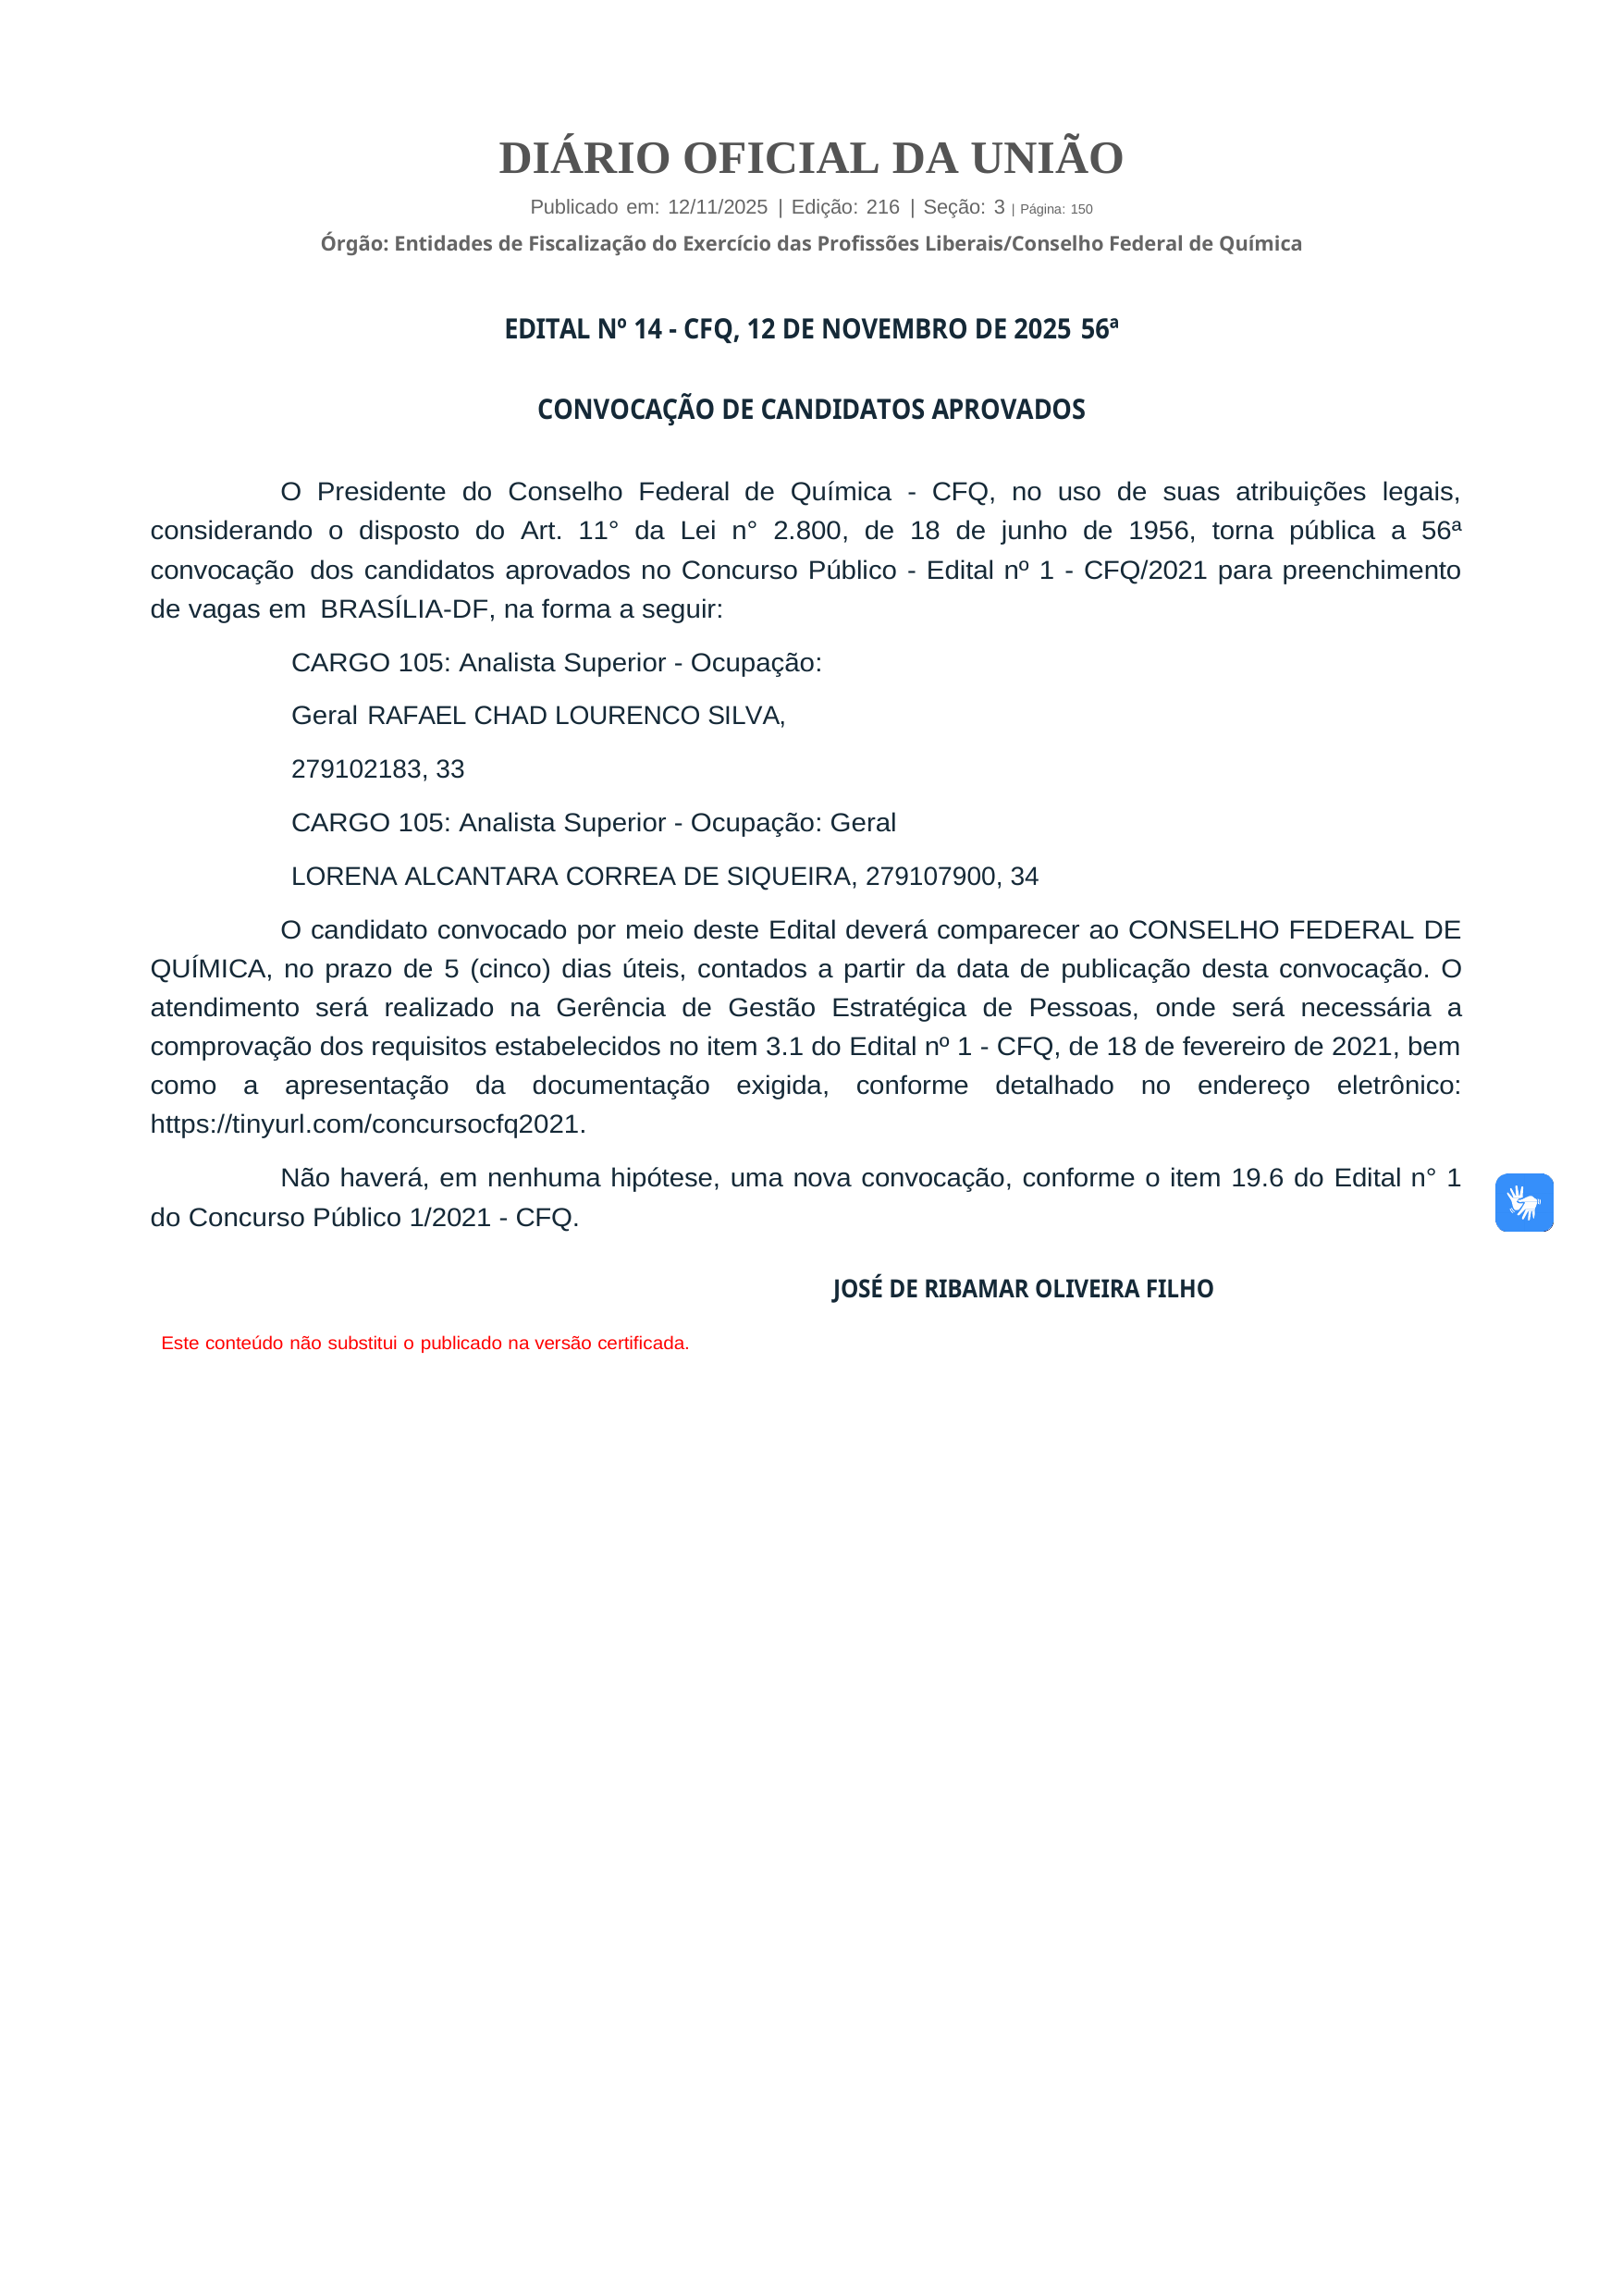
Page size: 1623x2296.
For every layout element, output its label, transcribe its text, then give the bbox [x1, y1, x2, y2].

text CARGO 105: Analista Superior - Ocupação: Geral [291, 807, 1565, 838]
text Órgão: Entidades de Fiscalização do Exercício das Proﬁssões Liberais/Conselho Federal de Química [320, 229, 1303, 257]
text JOSÉ DE RIBAMAR OLIVEIRA FILHO [833, 1271, 1565, 1305]
text O candidato convocado por meio deste Edital deverá comparecer ao CONSELHO FEDERAL DE QUÍMICA, no prazo de 5 (cinco) dias úteis, contados a partir da data de publicação desta convocação. O atendimento será realizado na Gerência de Gestão Estratégica de Pessoas, onde será necessária a comprovação dos requisitos estabelecidos no item 3.1 do Edital nº 1 - CFQ, de 18 de fevereiro de 2021, bem como a apresentação da documentação exigida, conforme detalhado no endereço eletrônico: https://tinyurl.com/concursocfq2021. [150, 915, 1462, 1139]
text Este conteúdo não substitui o publicado na versão certiﬁcada. [161, 1332, 1565, 1354]
text LORENA ALCANTARA CORREA DE SIQUEIRA, 279107900, 34 [291, 861, 1565, 890]
text DIÁRIO OFICIAL DA UNIÃO [150, 130, 1473, 183]
text CARGO 105: Analista Superior - Ocupação: Geral RAFAEL CHAD LOURENCO SILVA, 279102183, 33 [291, 646, 879, 783]
text Publicado em: 12/11/2025 | Edição: 216 | Seção: 3 | Página: 150 [320, 194, 1303, 218]
text EDITAL Nº 14 - CFQ, 12 DE NOVEMBRO DE 2025 56ª CONVOCAÇÃO DE CANDIDATOS APROVADOS [489, 309, 1134, 427]
text O Presidente do Conselho Federal de Química - CFQ, no uso de suas atribuições legais, considerando o disposto do Art. 11° da Lei n° 2.800, de 18 de junho de 1956, torna pública a 56ª convocação dos candidatos aprovados no Concurso Público - Edital nº 1 - CFQ/2021 para preenchimento de vagas em BRASÍLIA-DF, na forma a seguir: [150, 476, 1462, 623]
text Não haverá, em nenhuma hipótese, uma nova convocação, conforme o item 19.6 do Edital n° 1 do Concurso Público 1/2021 - CFQ. [150, 1162, 1462, 1232]
